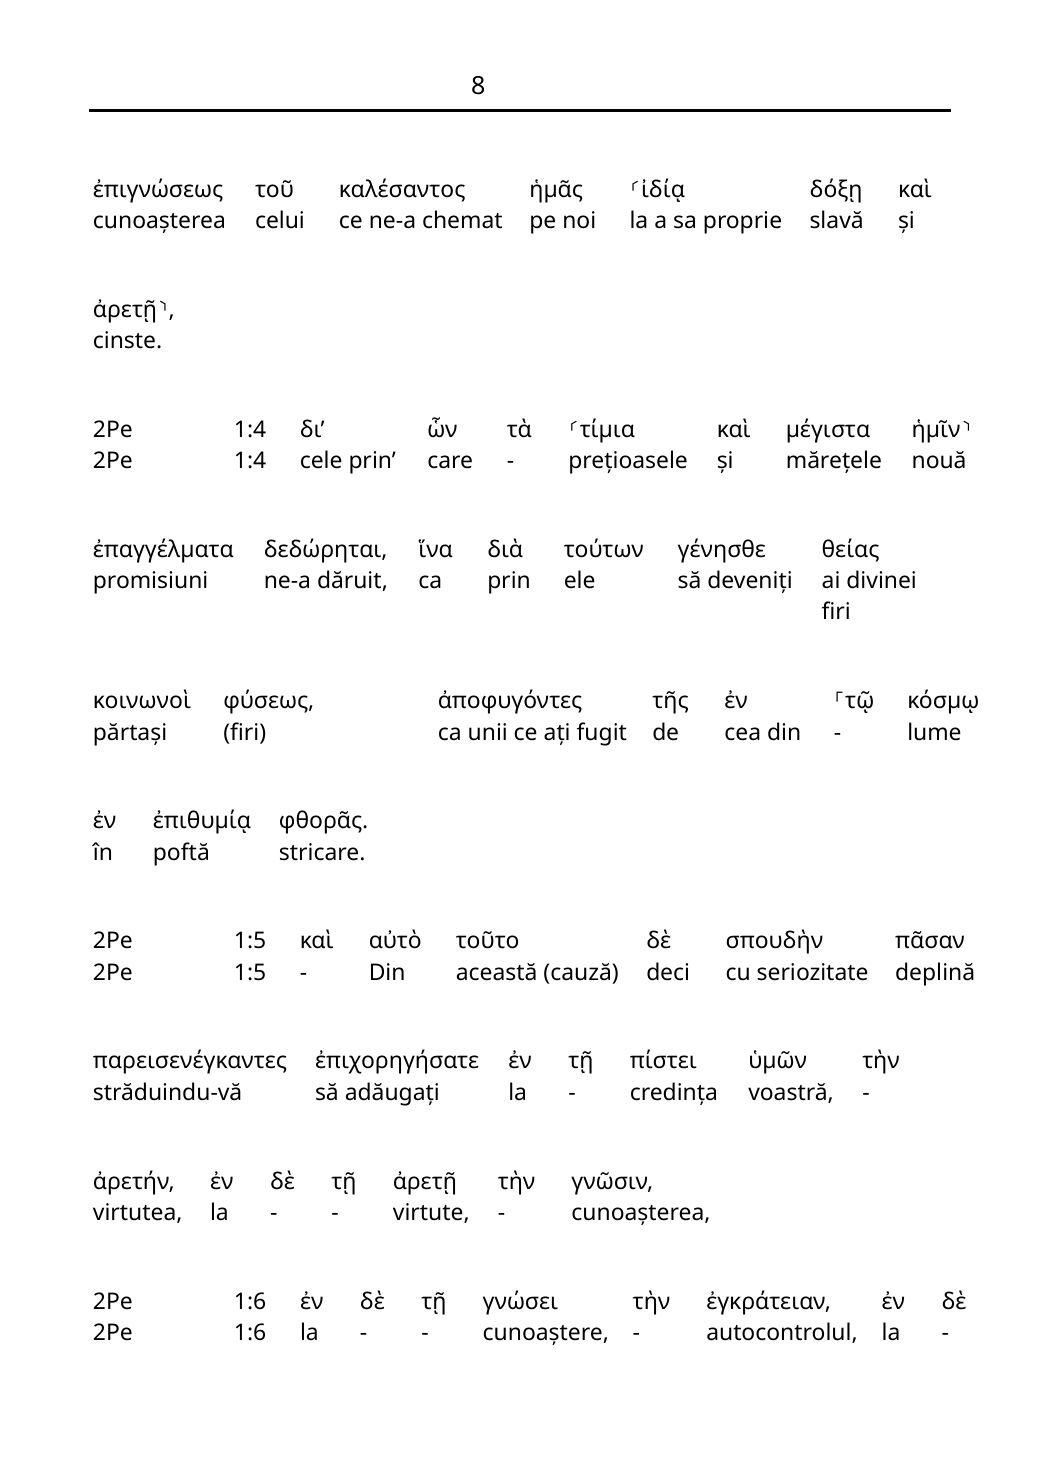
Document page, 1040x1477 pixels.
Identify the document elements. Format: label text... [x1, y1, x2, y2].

table_cell - [564, 1076, 625, 1107]
table_cell ca [414, 564, 483, 627]
table_header [89, 893, 229, 924]
table_cell ἡμῖν⸃ [907, 413, 997, 444]
table_cell - [266, 1196, 327, 1227]
table_cell 1:6 [230, 1316, 296, 1347]
table_cell (firi) [219, 715, 433, 747]
table_header [89, 1374, 150, 1405]
table_cell mărețele [781, 444, 907, 475]
table_cell și [894, 204, 963, 235]
table_cell καὶ [295, 924, 364, 956]
table_header [295, 381, 423, 413]
table_header [355, 1254, 417, 1285]
table_cell ne-a dăruit, [259, 564, 414, 627]
table_cell prin [483, 564, 559, 627]
table_header [89, 653, 219, 684]
table_header [89, 381, 229, 413]
table_cell cunoașterea [89, 204, 251, 235]
table_cell la [296, 1316, 355, 1347]
table_cell 1:4 [230, 413, 295, 444]
table_cell străduindu-vă [89, 1076, 311, 1107]
table_header [504, 1013, 564, 1044]
table_cell τῆς [648, 684, 720, 715]
table_cell 2Pe [89, 956, 229, 987]
table_cell ἐγκράτειαν, [702, 1285, 877, 1316]
table_cell la [206, 1196, 266, 1227]
table_header [781, 381, 907, 413]
table_header [327, 1133, 388, 1164]
table_header [150, 1374, 307, 1405]
table_cell și [713, 444, 781, 475]
table_cell cu seriozitate [721, 956, 891, 987]
table_cell δεδώρηται, [259, 533, 414, 564]
table_cell ὑμῶν [744, 1045, 858, 1076]
table_header [891, 893, 1003, 924]
table_header [89, 773, 148, 804]
table_cell ἀποφυγόντες [434, 684, 648, 715]
table_header [494, 1133, 567, 1164]
table_cell τοῦ [251, 173, 334, 204]
table_cell ἐν [206, 1165, 266, 1196]
table_cell πίστει [625, 1045, 744, 1076]
table_cell slavă [805, 204, 894, 235]
table_cell θείας [817, 533, 945, 564]
table_header [206, 1133, 266, 1164]
table_header [478, 1254, 628, 1285]
table_header [89, 141, 251, 172]
table_header [720, 653, 829, 684]
table_cell stricare. [275, 836, 405, 867]
table_header [417, 1254, 478, 1285]
table_header [805, 141, 894, 172]
table_cell la [877, 1316, 937, 1347]
table_header [567, 1133, 729, 1164]
table_header [364, 893, 451, 924]
table_header [559, 502, 673, 533]
table_cell autocontrolul, [702, 1316, 877, 1347]
table_cell părtași [89, 715, 219, 747]
table_header [89, 1133, 206, 1164]
table_cell δόξῃ [805, 173, 894, 204]
table_header [586, 1374, 648, 1405]
table_header [89, 1013, 311, 1044]
table_cell τὴν [858, 1045, 931, 1076]
table_cell δὲ [355, 1285, 417, 1316]
table_header [858, 1013, 931, 1044]
table_cell - [503, 444, 564, 475]
table_cell credința [625, 1076, 744, 1107]
table_header [308, 1374, 381, 1405]
table_header [219, 653, 433, 684]
table_header [503, 381, 564, 413]
table_header [149, 773, 274, 804]
table_cell virtutea, [89, 1196, 206, 1227]
table_header [483, 502, 559, 533]
table_cell 2Pe [89, 1316, 229, 1347]
table_header [937, 1254, 999, 1285]
table_cell ἡμᾶς [525, 173, 625, 204]
table_cell πᾶσαν [891, 924, 1003, 956]
table_cell ⸂ἰδίᾳ [625, 173, 805, 204]
table_cell - [858, 1076, 931, 1107]
table_cell la a sa proprie [625, 204, 805, 235]
table_header [311, 1013, 504, 1044]
table_cell ca unii ce ați fugit [434, 715, 648, 747]
table_cell ἐν [877, 1285, 937, 1316]
table_cell lume [903, 715, 1011, 747]
table_header [230, 1254, 296, 1285]
table_cell cinste. [89, 324, 199, 355]
table_cell τοῦτο [451, 924, 642, 956]
table_cell τῇ [564, 1045, 625, 1076]
table_cell deplină [891, 956, 1003, 987]
table_cell poftă [149, 836, 274, 867]
table_cell nouă [907, 444, 997, 475]
table_header [251, 141, 334, 172]
table_header [721, 893, 891, 924]
table_cell cele prin’ [295, 444, 423, 475]
table_header [829, 653, 903, 684]
table_cell la [504, 1076, 564, 1107]
table_header [275, 773, 405, 804]
table_cell ἐν [296, 1285, 355, 1316]
table_cell ἐπιγνώσεως [89, 173, 251, 204]
table_header [838, 1374, 912, 1405]
table_cell voastră, [744, 1076, 858, 1107]
table_cell 2Pe [89, 444, 229, 475]
table_cell σπουδὴν [721, 924, 891, 956]
table_cell τὴν [494, 1165, 567, 1196]
table_header [713, 381, 781, 413]
table_header [89, 1254, 229, 1285]
table_cell ἵνα [414, 533, 483, 564]
table_cell δὲ [642, 924, 721, 956]
table_cell - [829, 715, 903, 747]
table_header [648, 653, 720, 684]
table_header [230, 893, 295, 924]
table_header [295, 893, 364, 924]
table_header [625, 1013, 744, 1044]
table_header [525, 141, 625, 172]
table_cell ἀρετῇ [389, 1165, 493, 1196]
table_cell ⸂τίμια [564, 413, 712, 444]
table_header [423, 381, 502, 413]
table_cell în [89, 836, 148, 867]
table_cell αὐτὸ [364, 924, 451, 956]
table_cell γνῶσιν, [567, 1165, 729, 1196]
table_header [817, 502, 945, 533]
table_cell pe noi [525, 204, 625, 235]
table_cell τούτων [559, 533, 673, 564]
table_cell virtute, [389, 1196, 493, 1227]
table_cell δι’ [295, 413, 423, 444]
table_header [894, 141, 963, 172]
table_header [564, 1013, 625, 1044]
table_cell - [327, 1196, 388, 1227]
table_cell ce ne-a chemat [335, 204, 525, 235]
table_cell φύσεως, [219, 684, 433, 715]
table_cell τὴν [628, 1285, 702, 1316]
table_cell διὰ [483, 533, 559, 564]
table_cell ele [559, 564, 673, 627]
table_cell 2Pe [89, 413, 229, 444]
table_cell promisiuni [89, 564, 259, 627]
table_header [648, 1374, 709, 1405]
table_cell ἐπιχορηγήσατε [311, 1045, 504, 1076]
table_header [381, 1374, 526, 1405]
table_cell 2Pe [89, 924, 229, 956]
table_cell această (cauză) [451, 956, 642, 987]
table_cell παρεισενέγκαντες [89, 1045, 311, 1076]
table_header [230, 381, 295, 413]
table_cell deci [642, 956, 721, 987]
table_cell celui [251, 204, 334, 235]
table_cell τῇ [417, 1285, 478, 1316]
table_cell ἐπιθυμίᾳ [149, 804, 274, 836]
table_cell 1:4 [230, 444, 295, 475]
table_cell cea din [720, 715, 829, 747]
table_cell ὧν [423, 413, 502, 444]
table_cell κοινωνοὶ [89, 684, 219, 715]
table_cell ἐν [720, 684, 829, 715]
table_cell de [648, 715, 720, 747]
table_header [625, 141, 805, 172]
table_header [642, 893, 721, 924]
table_cell ἐν [89, 804, 148, 836]
table_cell - [937, 1316, 999, 1347]
table_cell καλέσαντος [335, 173, 525, 204]
table_cell φθορᾶς. [275, 804, 405, 836]
table_cell cunoaștere, [478, 1316, 628, 1347]
table_cell καὶ [713, 413, 781, 444]
table_header [451, 893, 642, 924]
table_header [903, 653, 1011, 684]
table_cell - [417, 1316, 478, 1347]
table_cell ἐπαγγέλματα [89, 533, 259, 564]
table_header [296, 1254, 355, 1285]
table_cell - [295, 956, 364, 987]
table_cell τὰ [503, 413, 564, 444]
table_cell κόσμῳ [903, 684, 1011, 715]
table_header [389, 1133, 493, 1164]
table_header [259, 502, 414, 533]
table_cell τῇ [327, 1165, 388, 1196]
table_header [335, 141, 525, 172]
table_cell prețioasele [564, 444, 712, 475]
table_cell 1:5 [230, 924, 295, 956]
table_header [564, 381, 712, 413]
table_header [673, 502, 817, 533]
table_cell - [628, 1316, 702, 1347]
table_cell ἀρετήν, [89, 1165, 206, 1196]
table_header [526, 1374, 586, 1405]
table_cell să adăugați [311, 1076, 504, 1107]
table_cell μέγιστα [781, 413, 907, 444]
table_cell 2Pe [89, 1285, 229, 1316]
table_cell 1:5 [230, 956, 295, 987]
table_header [89, 502, 259, 533]
table_header [266, 1133, 327, 1164]
table_cell ai divinei firi [817, 564, 945, 627]
table_header [744, 1013, 858, 1044]
table_cell Din [364, 956, 451, 987]
table_header [89, 261, 199, 293]
table_cell care [423, 444, 502, 475]
table_cell γένησθε [673, 533, 817, 564]
table_cell 1:6 [230, 1285, 296, 1316]
table_header [414, 502, 483, 533]
table_header [907, 381, 997, 413]
table_header [709, 1374, 838, 1405]
table_header [628, 1254, 702, 1285]
table_cell cunoașterea, [567, 1196, 729, 1227]
table_cell ⸀τῷ [829, 684, 903, 715]
table_cell ἐν [504, 1045, 564, 1076]
table_header [702, 1254, 877, 1285]
table_cell δὲ [937, 1285, 999, 1316]
table_cell - [494, 1196, 567, 1227]
table_cell καὶ [894, 173, 963, 204]
table_cell γνώσει [478, 1285, 628, 1316]
table_header [434, 653, 648, 684]
table_header [877, 1254, 937, 1285]
table_cell δὲ [266, 1165, 327, 1196]
table_cell ἀρετῇ⸃, [89, 293, 199, 324]
table_cell - [355, 1316, 417, 1347]
table_cell să deveniți [673, 564, 817, 627]
